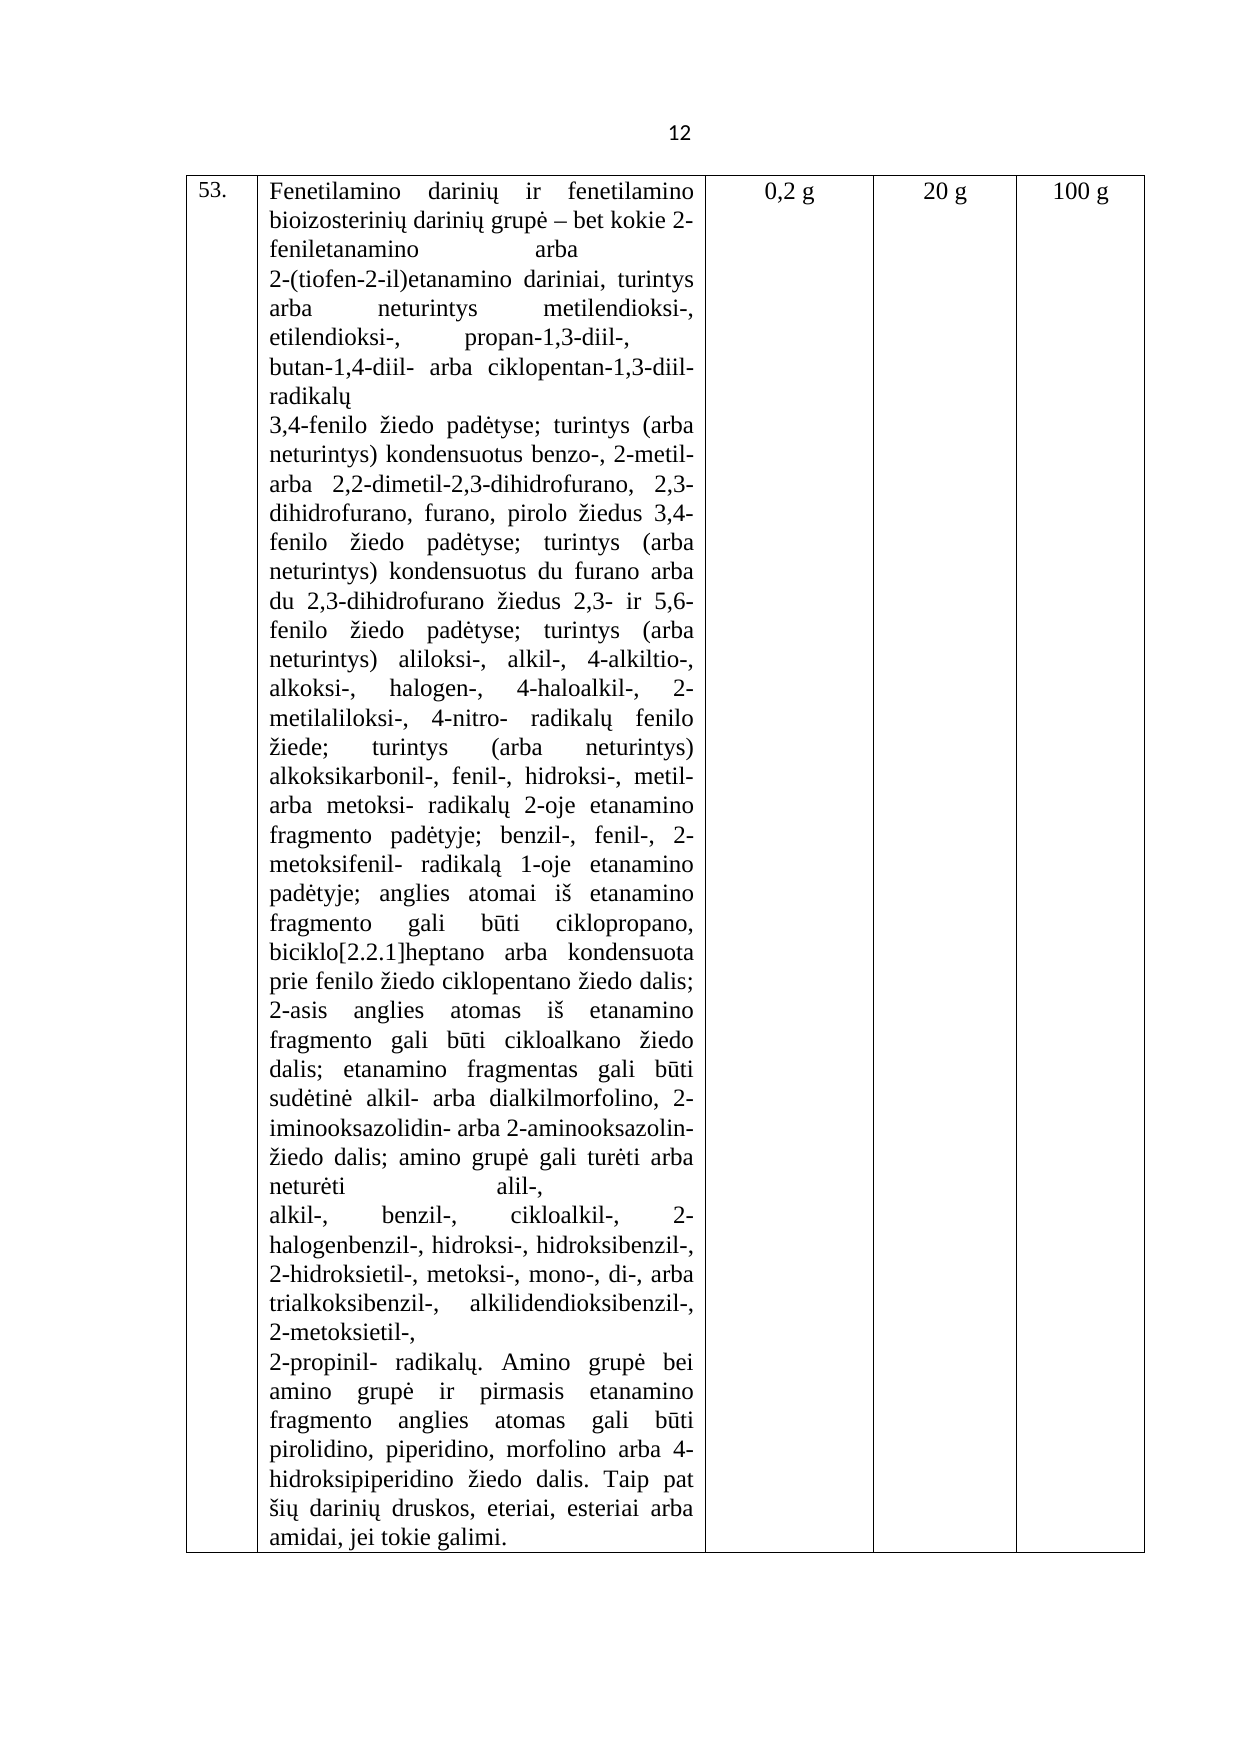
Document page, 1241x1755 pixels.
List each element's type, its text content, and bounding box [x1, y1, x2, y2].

table_cell 20 g [874, 176, 1016, 1552]
table_cell 100 g [1017, 176, 1144, 1552]
table_cell Fenetilamino darinių ir fenetilamino bioizosterinių darinių grupė – bet kokie 2-feniletanamino arba 2-(tiofen-2-il)etanamino dariniai, turintys arba neturintys metilendioksi-, etilendioksi-, propan-1,3-diil-, butan-1,4-diil- arba ciklopentan-1,3-diil- radikalų 3,4-fenilo žiedo padėtyse; turintys (arba neturintys) kondensuotus benzo-, 2-metil- arba 2,2-dimetil-2,3-dihidrofurano, 2,3-dihidrofurano, furano, pirolo žiedus 3,4-fenilo žiedo padėtyse; turintys (arba neturintys) kondensuotus du furano arba du 2,3-dihidrofurano žiedus 2,3- ir 5,6- fenilo žiedo padėtyse; turintys (arba neturintys) aliloksi-, alkil-, 4-alkiltio-, alkoksi-, halogen-, 4-haloalkil-, 2-metilaliloksi-, 4-nitro- radikalų fenilo žiede; turintys (arba neturintys) alkoksikarbonil-, fenil-, hidroksi-, metil- arba metoksi- radikalų 2-oje etanamino fragmento padėtyje; benzil-, fenil-, 2-metoksifenil- radikalą 1-oje etanamino padėtyje; anglies atomai iš etanamino fragmento gali būti ciklopropano, biciklo[2.2.1]heptano arba kondensuota prie fenilo žiedo ciklopentano žiedo dalis; 2-asis anglies atomas iš etanamino fragmento gali būti cikloalkano žiedo dalis; etanamino fragmentas gali būti sudėtinė alkil- arba dialkilmorfolino, 2-iminooksazolidin- arba 2-aminooksazolin- žiedo dalis; amino grupė gali turėti arba neturėti alil-, alkil-, benzil-, cikloalkil-, 2-halogenbenzil-, hidroksi-, hidroksibenzil-, 2-hidroksietil-, metoksi-, mono-, di-, arba trialkoksibenzil-, alkilidendioksibenzil-, 2-metoksietil-, 2-propinil- radikalų. Amino grupė bei amino grupė ir pirmasis etanamino fragmento anglies atomas gali būti pirolidino, piperidino, morfolino arba 4-hidroksipiperidino žiedo dalis. Taip pat šių darinių druskos, eteriai, esteriai arba amidai, jei tokie galimi. [258, 176, 705, 1552]
table_cell [1145, 175, 1155, 1552]
table_cell 53. [187, 176, 257, 1552]
table_cell 0,2 g [706, 176, 873, 1552]
